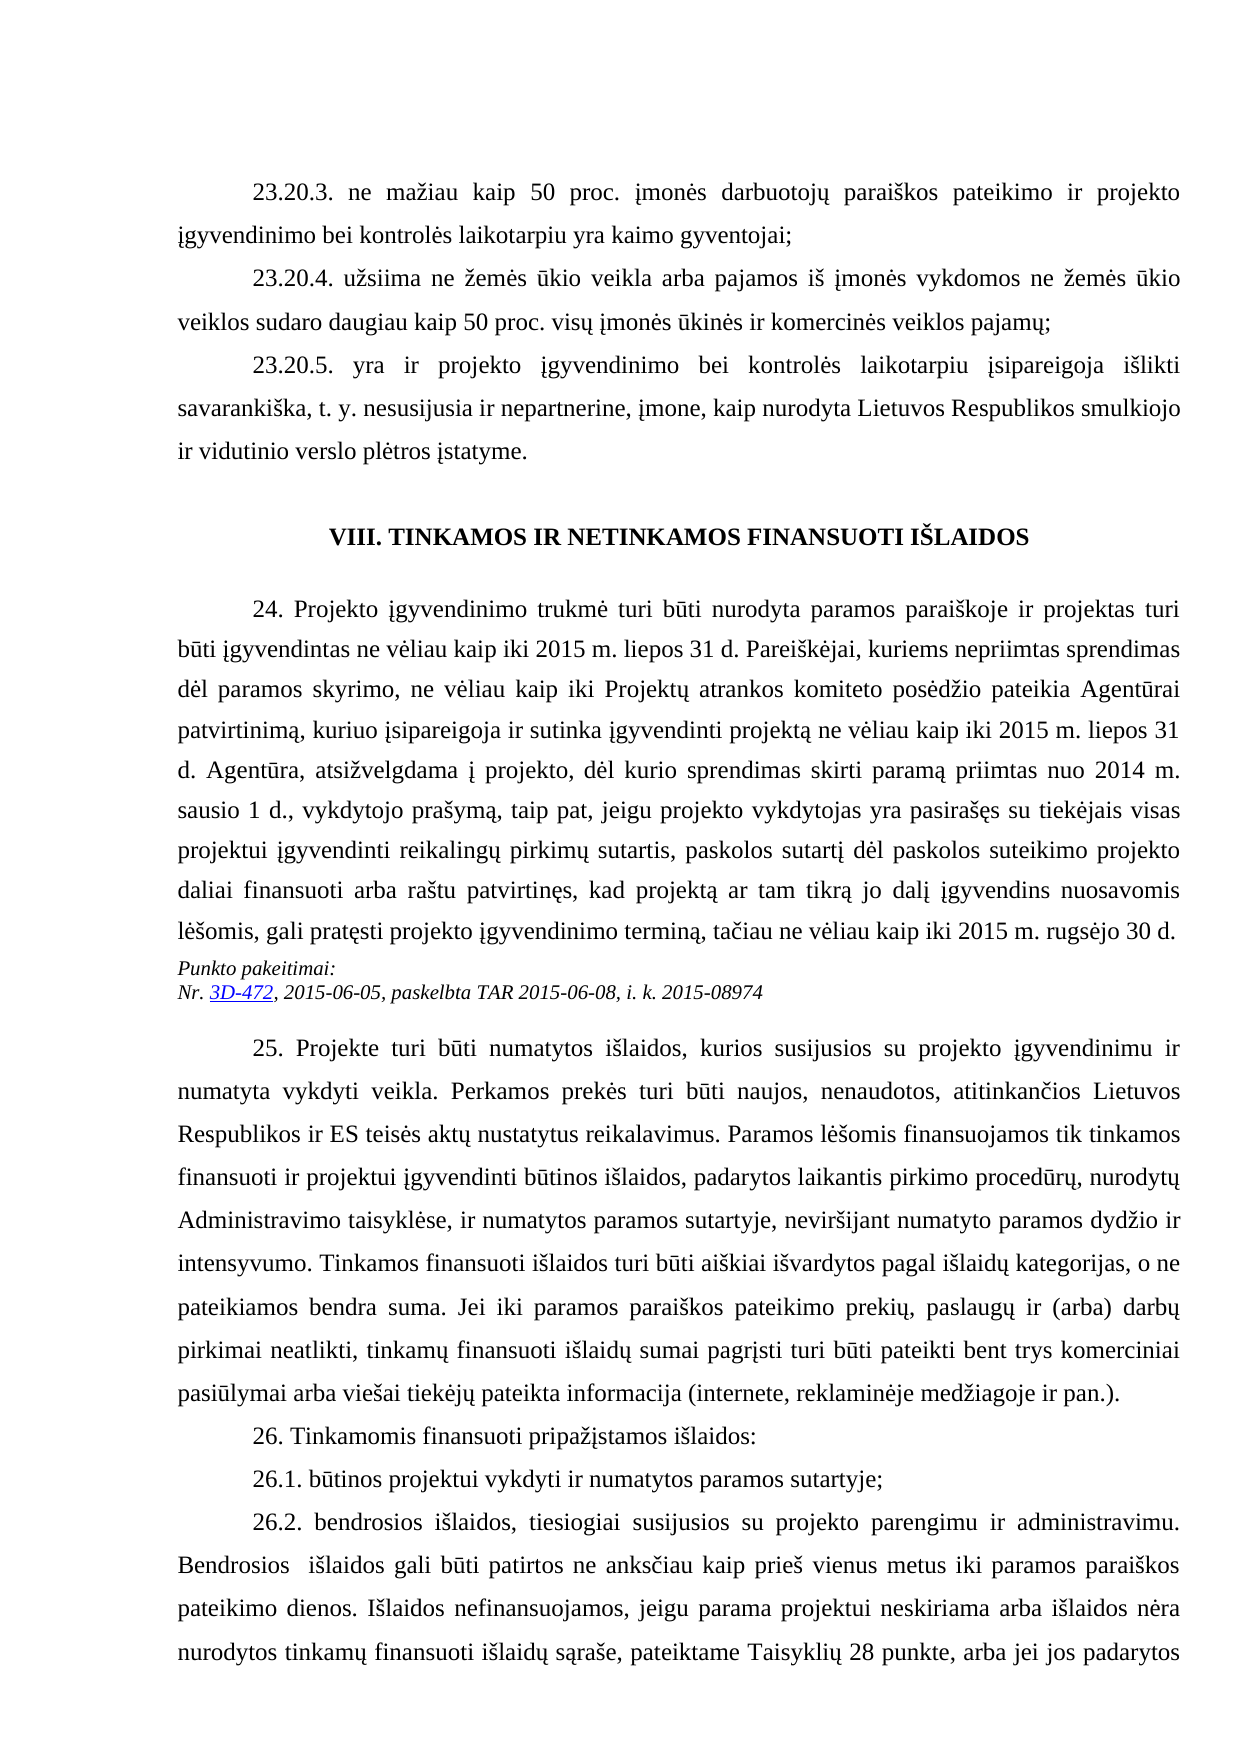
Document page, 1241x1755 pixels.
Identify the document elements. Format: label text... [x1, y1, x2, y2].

text Punkto pakeitimai: [177, 956, 1181, 980]
text 26.1. būtinos projektui vykdyti ir numatytos paramos sutartyje; [177, 1464, 1181, 1493]
text 23.20.4. užsiima ne žemės ūkio veikla arba pajamos iš įmonės vykdomos ne žemės ūkio veiklos sudaro daugiau kaip 50 proc. visų įmonės ūkinės ir komercinės veiklos pajamų; [177, 263, 1181, 335]
text 24. Projekto įgyvendinimo trukmė turi būti nurodyta paramos paraiškoje ir projektas turi būti įgyvendintas ne vėliau kaip iki 2015 m. liepos 31 d. Pareiškėjai, kuriems nepriimtas sprendimas dėl paramos skyrimo, ne vėliau kaip iki Projektų atrankos komiteto posėdžio pateikia Agentūrai patvirtinimą, kuriuo įsipareigoja ir sutinka įgyvendinti projektą ne vėliau kaip iki 2015 m. liepos 31 d. Agentūra, atsižvelgdama į projekto, dėl kurio sprendimas skirti paramą priimtas nuo 2014 m. sausio 1 d., vykdytojo prašymą, taip pat, jeigu projekto vykdytojas yra pasirašęs su tiekėjais visas projektui įgyvendinti reikalingų pirkimų sutartis, paskolos sutartį dėl paskolos suteikimo projekto daliai finansuoti arba raštu patvirtinęs, kad projektą ar tam tikrą jo dalį įgyvendins nuosavomis lėšomis, gali pratęsti projekto įgyvendinimo terminą, tačiau ne vėliau kaip iki 2015 m. rugsėjo 30 d. [177, 594, 1181, 944]
text 25. Projekte turi būti numatytos išlaidos, kurios susijusios su projekto įgyvendinimu ir numatyta vykdyti veikla. Perkamos prekės turi būti naujos, nenaudotos, atitinkančios Lietuvos Respublikos ir ES teisės aktų nustatytus reikalavimus. Paramos lėšomis finansuojamos tik tinkamos finansuoti ir projektui įgyvendinti būtinos išlaidos, padarytos laikantis pirkimo procedūrų, nurodytų Administravimo taisyklėse, ir numatytos paramos sutartyje, neviršijant numatyto paramos dydžio ir intensyvumo. Tinkamos finansuoti išlaidos turi būti aiškiai išvardytos pagal išlaidų kategorijas, o ne pateikiamos bendra suma. Jei iki paramos paraiškos pateikimo prekių, paslaugų ir (arba) darbų pirkimai neatlikti, tinkamų finansuoti išlaidų sumai pagrįsti turi būti pateikti bent trys komerciniai pasiūlymai arba viešai tiekėjų pateikta informacija (internete, reklaminėje medžiagoje ir pan.). [177, 1033, 1181, 1407]
text 26. Tinkamomis finansuoti pripažįstamos išlaidos: [177, 1421, 1181, 1450]
text Nr. 3D-472, 2015-06-05, paskelbta TAR 2015-06-08, i. k. 2015-08974 [177, 980, 1181, 1004]
text VIII. TINKAMOS IR NETINKAMOS FINANSUOTI IŠLAIDOS [177, 522, 1181, 551]
text 23.20.5. yra ir projekto įgyvendinimo bei kontrolės laikotarpiu įsipareigoja išlikti savarankiška, t. y. nesusijusia ir nepartnerine, įmone, kaip nurodyta Lietuvos Respublikos smulkiojo ir vidutinio verslo plėtros įstatyme. [177, 350, 1181, 465]
text 26.2. bendrosios išlaidos, tiesiogiai susijusios su projekto parengimu ir administravimu. Bendrosios išlaidos gali būti patirtos ne anksčiau kaip prieš vienus metus iki paramos paraiškos pateikimo dienos. Išlaidos nefinansuojamos, jeigu parama projektui neskiriama arba išlaidos nėra nurodytos tinkamų finansuoti išlaidų sąraše, pateiktame Taisyklių 28 punkte, arba jei jos padarytos [177, 1507, 1181, 1665]
text 23.20.3. ne mažiau kaip 50 proc. įmonės darbuotojų paraiškos pateikimo ir projekto įgyvendinimo bei kontrolės laikotarpiu yra kaimo gyventojai; [177, 177, 1181, 249]
